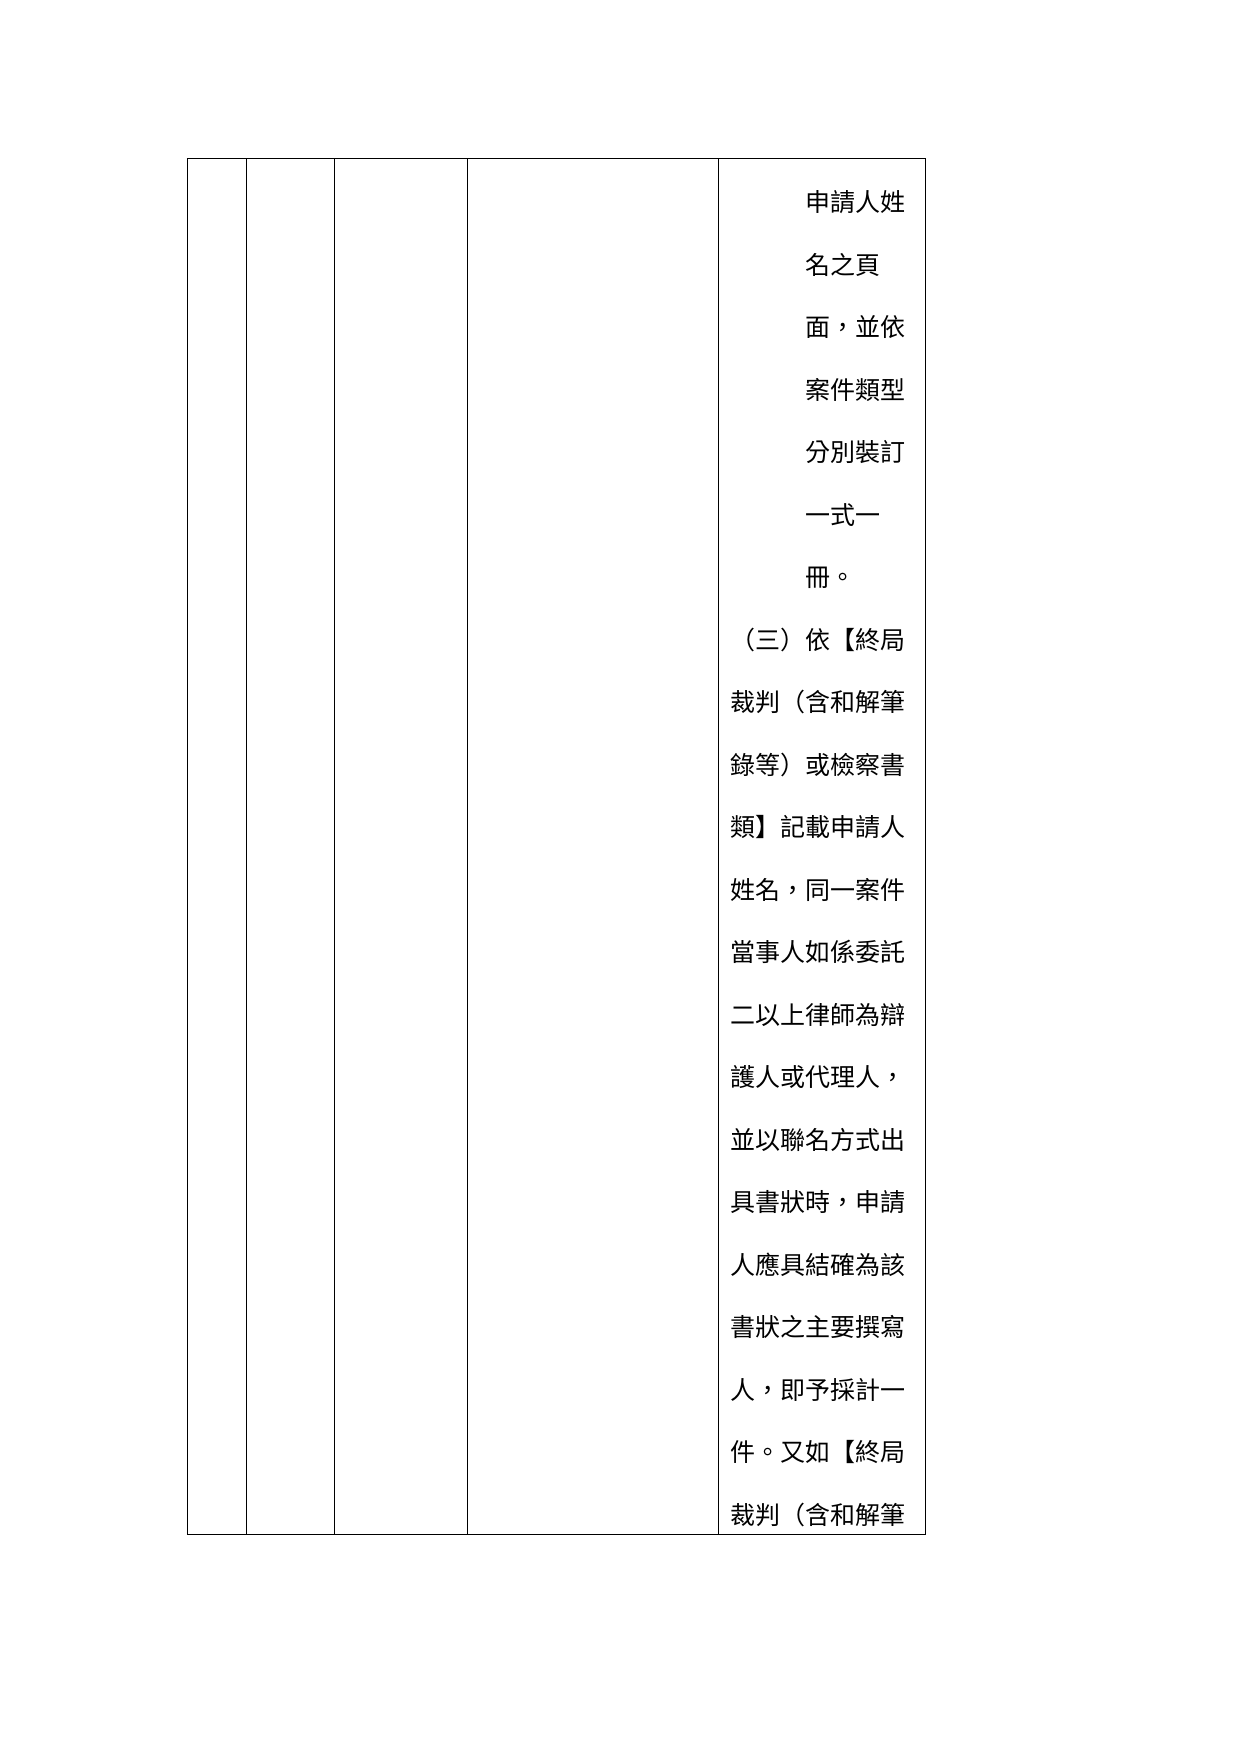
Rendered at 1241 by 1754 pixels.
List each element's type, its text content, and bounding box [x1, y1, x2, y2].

table_cell [335, 159, 467, 1534]
table_cell [188, 159, 246, 1534]
table_cell [247, 159, 334, 1534]
table_cell 司法院律師轉任法官公開甄試報名表（附件一）。 申請轉（再）任法官人員簡歷表（附件二）。 最近半年內經中央衛生主管機關評鑑合格之醫院體格檢查合格之體格檢查表（附件三）。 未具雙重國籍及他國永久居留權具結書（附件四）。 未具轉（再）任法官消極資格具結書（附件五）。 公立或經立案之私立大學、獨立學院以上之學歷證明。 律師證書及高等考試及格證書。 具律師資格後擔任公設辯護人、司法事務官、檢察事務官、法官助理或大法官助理之證明文件。 其他甄試公告所列文件。 實際執行律師業務三年以上之證明文件。 執業期間承辦案件所撰民事、刑事及行政訴訟（不含非訟事件）之書狀共二十件【須檢附載有案號、申請人姓名之終局裁判（含和解筆錄等）或檢察書類】。如具律師資格後，擔任公設辯護人，服務期間依公設辯護人條例規定，就承辦案件製作之辯護書類加計前開書狀共二十件。（每一案號為一件，每件擇一份書狀，依案件類型分別裝訂，各一式四冊，附件六）。 檢送書狀審查案件一覽表（附件七）。 承辦案件一覽表（附件八）。 擔任公設辯護人期間承辦案件一覽表（附件九）。 [468, 159, 718, 1534]
table_cell 左列第十項所稱實際執行律師業務，係依法官法施行細則第五條第三項規定，指具律師法執行職務資格後，辦理該法規定事務，或具律師資格後擔任公設辯護人並辦理辯護業務。其年資認定原則： 證明文件為加入律師公會期間證明，並附具下列證件之一者，認定為實際執業期間： 律師事務所開具之任職證明。 薪資扣繳憑單。 雇主為律師之勞保或健保證明。 執業所得核定書或申報書。 承辦案件裁判書或書狀影本。 其他客觀上足資認定實際執行律師業務之證明文件（例如庭期通知書、報到單影本或受委任證明等）。 雇主非律師事務所者，雇主開具之執行律師業務證明（應加註實際工作內容）。 以上開文件所列年資核實計列，未列年資不予採計。 左列第十一項書狀審查： （一）【書類（狀）】請自行遮掩或刪除申請人姓名，並依案件類型分別裝訂一式四冊。 （二）【終局裁判（含和解筆錄等）或檢察書類】請檢附載有案號、申請人姓名之頁面，並依案件類型分別裝訂一式一冊。 （三）依【終局裁判（含和解筆錄等）或檢察書類】記載申請人姓名，同一案件當事人如係委託二以上律師為辯護人或代理人，並以聯名方式出具書狀時，申請人應具結確為該書狀之主要撰寫人，即予採計一件。又如【終局裁判（含和解筆錄等）或檢察書類】之辯護或代理之律師欄未載有申請人姓名者，除提出相當證據證明外，不予計件。 [719, 159, 925, 1534]
